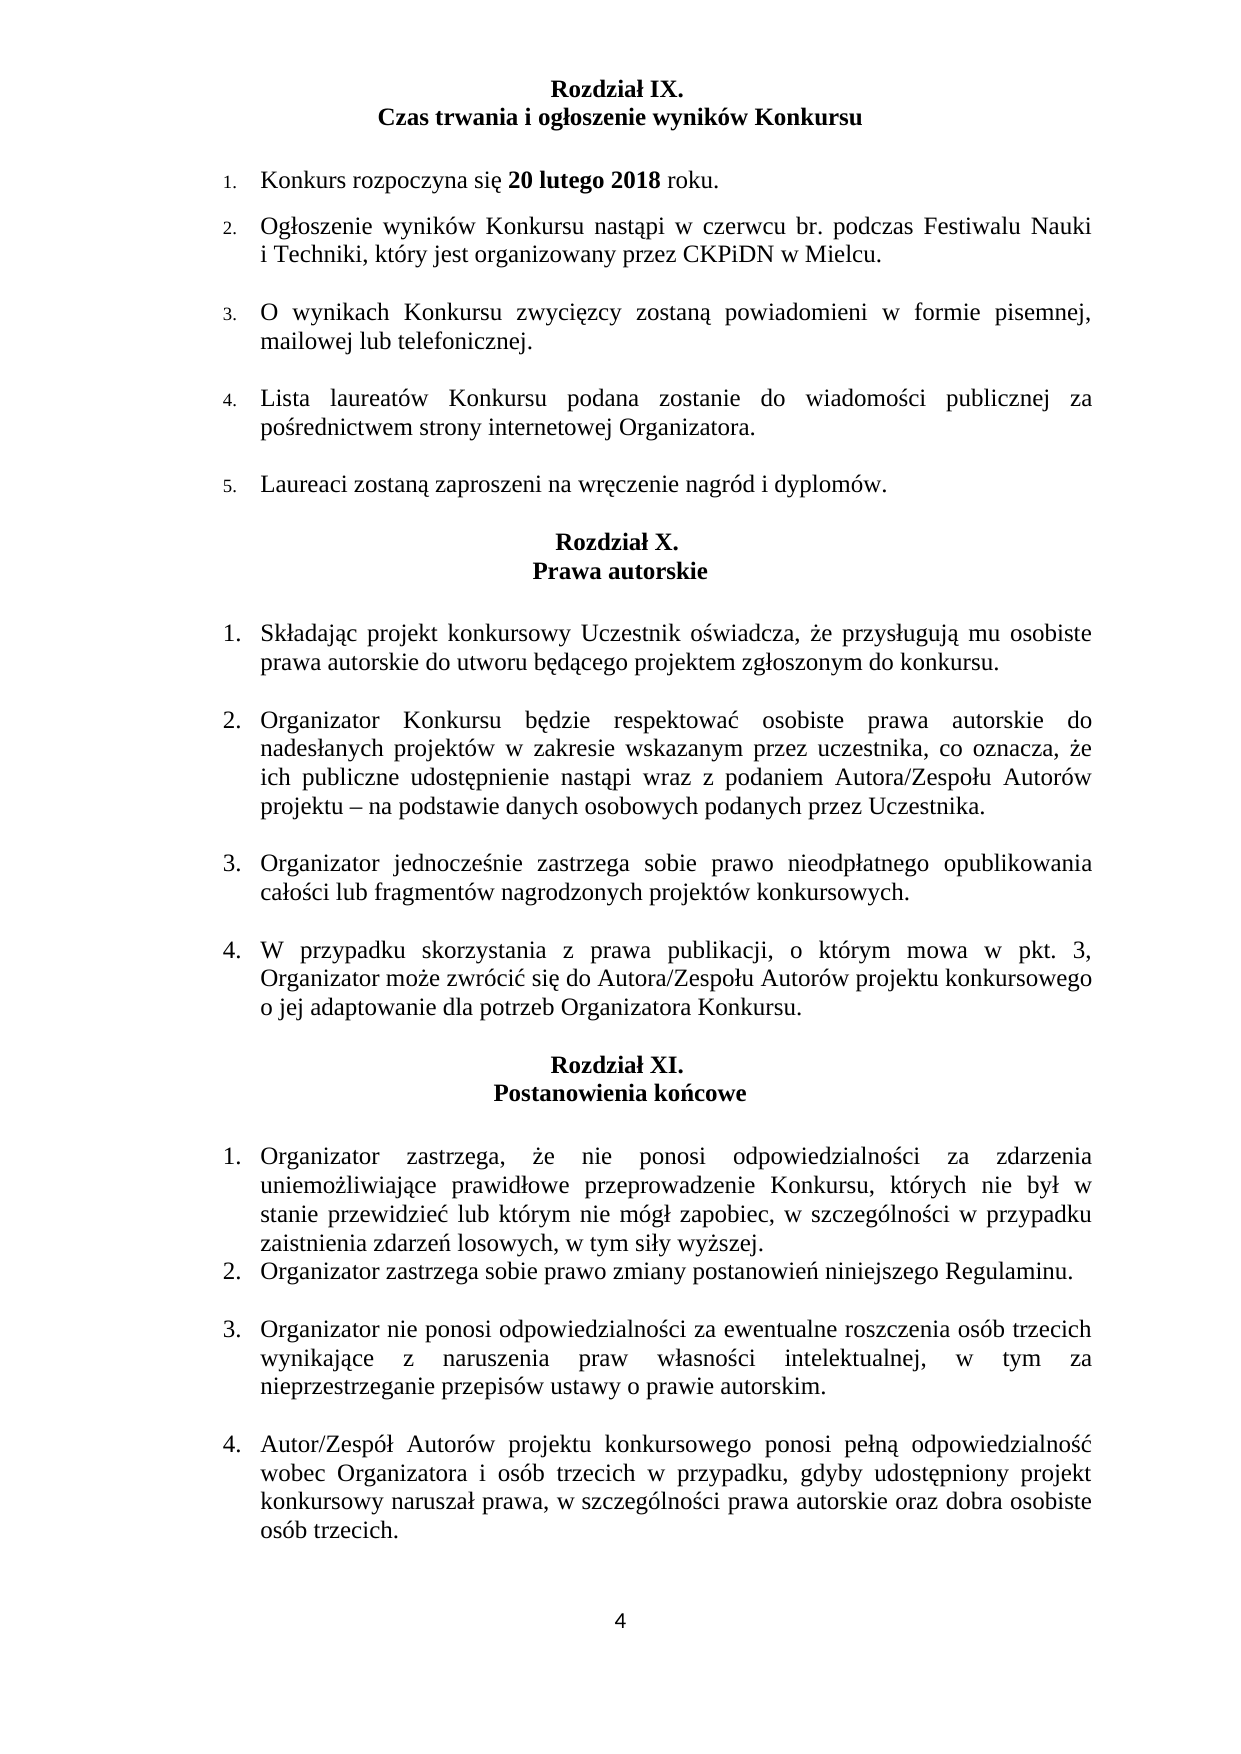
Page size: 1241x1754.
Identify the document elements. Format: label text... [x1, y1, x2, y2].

list Organizator nie ponosi odpowiedzialności za ewentualne roszczenia osób trzecich wynikające z naruszenia praw własności intelektualnej, w tym za nieprzestrzeganie przepisów ustawy o prawie autorskim. [223, 1314, 1093, 1400]
text Rozdział X. [148, 527, 1093, 556]
list Organizator zastrzega sobie prawo zmiany postanowień niniejszego Regulaminu. [223, 1256, 1093, 1285]
list Organizator Konkursu będzie respektować osobiste prawa autorskie do nadesłanych projektów w zakresie wskazanym przez uczestnika, co oznacza, że ich publiczne udostępnienie nastąpi wraz z podaniem Autora/Zespołu Autorów projektu – na podstawie danych osobowych podanych przez Uczestnika. [223, 705, 1093, 820]
list W przypadku skorzystania z prawa publikacji, o którym mowa w pkt. 3, Organizator może zwrócić się do Autora/Zespołu Autorów projektu konkursowego o jej adaptowanie dla potrzeb Organizatora Konkursu. [223, 935, 1093, 1021]
text Rozdział IX. [148, 74, 1093, 102]
text Prawa autorskie [148, 556, 1093, 584]
text Postanowienia końcowe [148, 1078, 1093, 1107]
text Rozdział XI. [148, 1050, 1093, 1078]
list Składając projekt konkursowy Uczestnik oświadcza, że przysługują mu osobiste prawa autorskie do utworu będącego projektem zgłoszonym do konkursu. [223, 618, 1093, 676]
list Konkurs rozpoczyna się 20 lutego 2018 roku. [223, 165, 1093, 194]
list O wynikach Konkursu zwycięzcy zostaną powiadomieni w formie pisemnej, mailowej lub telefonicznej. [223, 297, 1093, 354]
text Czas trwania i ogłoszenie wyników Konkursu [148, 102, 1093, 131]
list Organizator zastrzega, że nie ponosi odpowiedzialności za zdarzenia uniemożliwiające prawidłowe przeprowadzenie Konkursu, których nie był w stanie przewidzieć lub którym nie mógł zapobiec, w szczególności w przypadku zaistnienia zdarzeń losowych, w tym siły wyższej. [223, 1141, 1093, 1256]
list Ogłoszenie wyników Konkursu nastąpi w czerwcu br. podczas Festiwalu Nauki i Techniki, który jest organizowany przez CKPiDN w Mielcu. [223, 211, 1093, 268]
list Laureaci zostaną zaproszeni na wręczenie nagród i dyplomów. [223, 469, 1093, 498]
list Autor/Zespół Autorów projektu konkursowego ponosi pełną odpowiedzialność wobec Organizatora i osób trzecich w przypadku, gdyby udostępniony projekt konkursowy naruszał prawa, w szczególności prawa autorskie oraz dobra osobiste osób trzecich. [223, 1429, 1093, 1544]
list Organizator jednocześnie zastrzega sobie prawo nieodpłatnego opublikowania całości lub fragmentów nagrodzonych projektów konkursowych. [223, 848, 1093, 906]
list Lista laureatów Konkursu podana zostanie do wiadomości publicznej za pośrednictwem strony internetowej Organizatora. [223, 383, 1093, 441]
